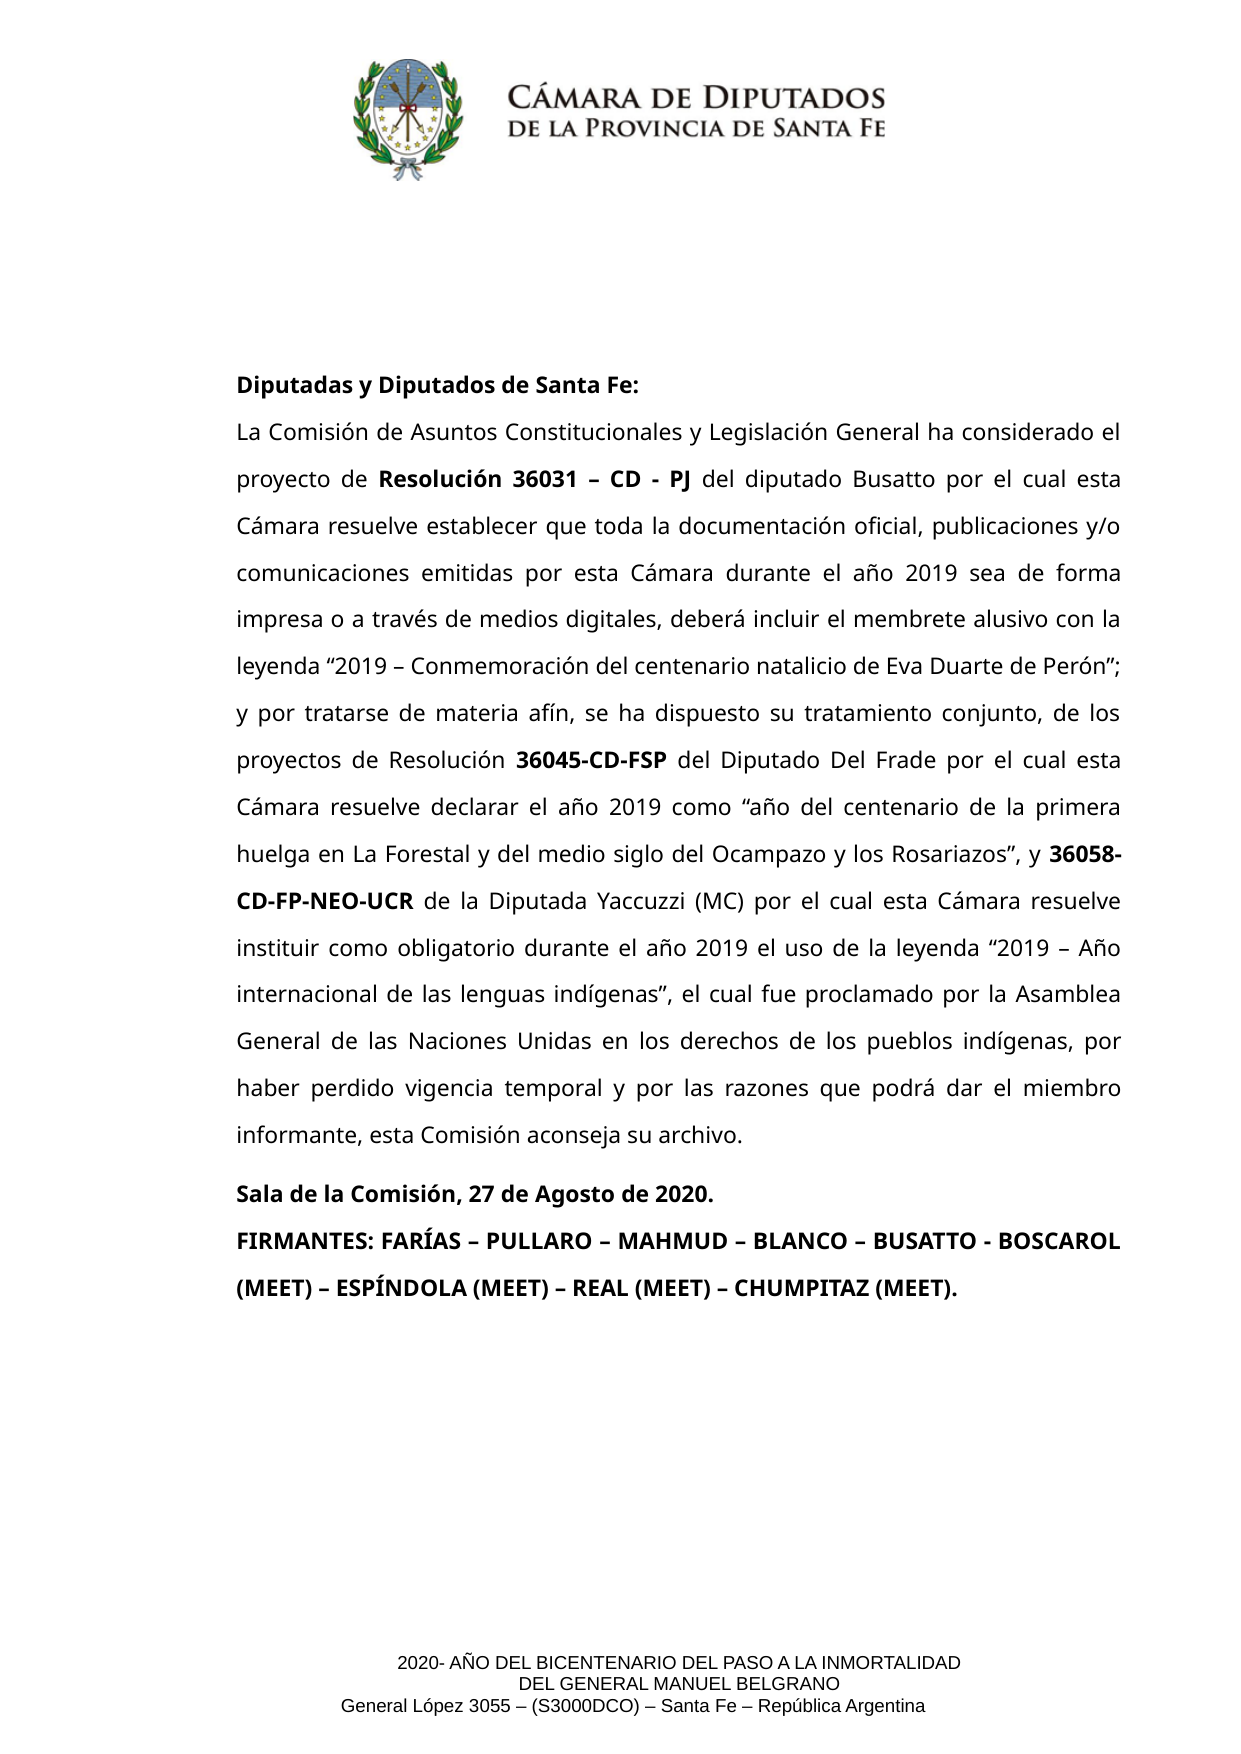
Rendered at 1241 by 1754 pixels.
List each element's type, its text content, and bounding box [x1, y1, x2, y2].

text La Comisión de Asuntos Constitucionales y Legislación General ha considerado el proyecto de Resolución 36031 – CD - PJ del diputado Busatto por el cual esta Cámara resuelve establecer que toda la documentación oficial, publicaciones y/o comunicaciones emitidas por esta Cámara durante el año 2019 sea de forma impresa o a través de medios digitales, deberá incluir el membrete alusivo con la leyenda “2019 – Conmemoración del centenario natalicio de Eva Duarte de Perón”; y por tratarse de materia afín, se ha dispuesto su tratamiento conjunto, de los proyectos de Resolución 36045-CD-FSP del Diputado Del Frade por el cual esta Cámara resuelve declarar el año 2019 como “año del centenario de la primera huelga en La Forestal y del medio siglo del Ocampazo y los Rosariazos”, y 36058-CD-FP-NEO-UCR de la Diputada Yaccuzzi (MC) por el cual esta Cámara resuelve instituir como obligatorio durante el año 2019 el uso de la leyenda “2019 – Año internacional de las lenguas indígenas”, el cual fue proclamado por la Asamblea General de las Naciones Unidas en los derechos de los pueblos indígenas, por haber perdido vigencia temporal y por las razones que podrá dar el miembro informante, esta Comisión aconseja su archivo. [236, 416, 1122, 1150]
text FIRMANTES: FARÍAS – PULLARO – MAHMUD – BLANCO – BUSATTO - BOSCAROL (MEET) – ESPÍNDOLA (MEET) – REAL (MEET) – CHUMPITAZ (MEET). [236, 1225, 1122, 1303]
text Diputadas y Diputados de Santa Fe: [236, 369, 1122, 400]
text Sala de la Comisión, 27 de Agosto de 2020. [236, 1178, 1122, 1210]
